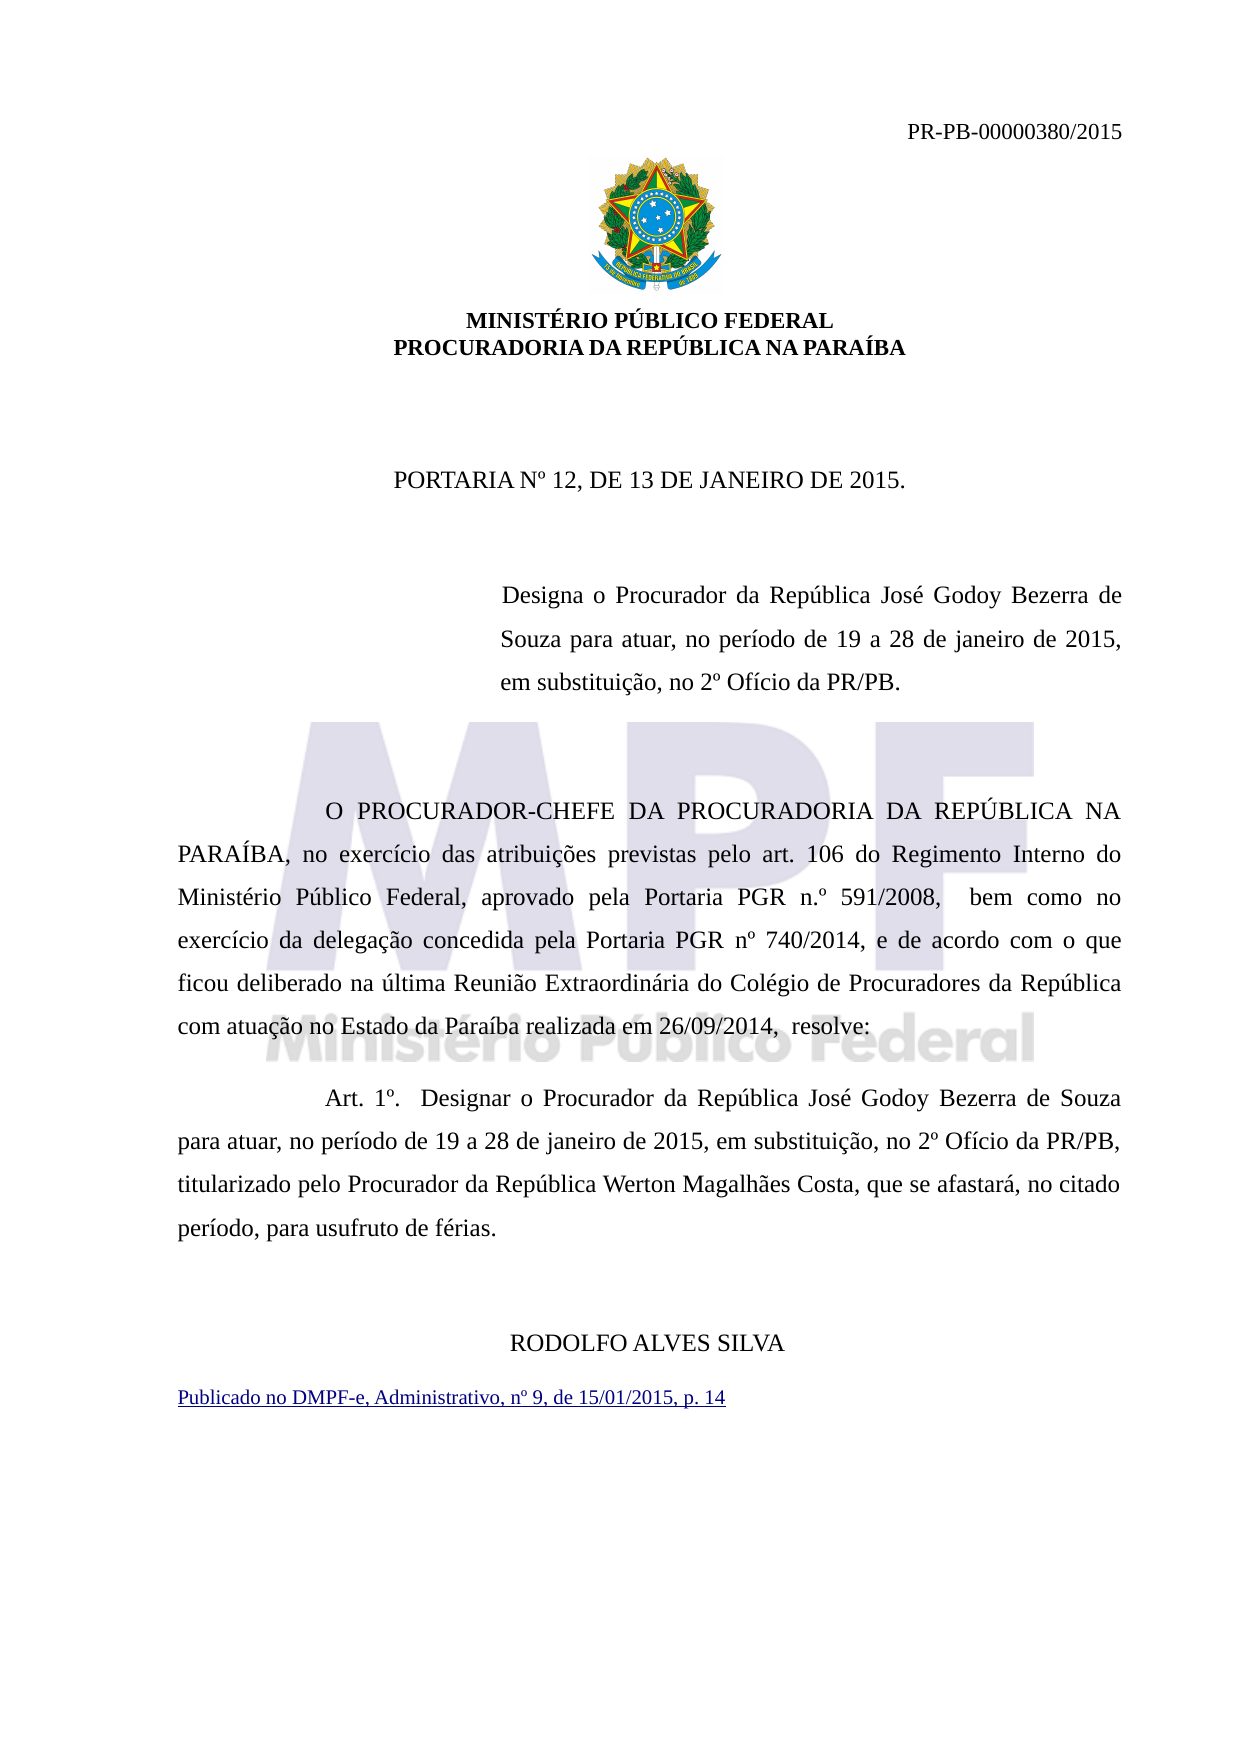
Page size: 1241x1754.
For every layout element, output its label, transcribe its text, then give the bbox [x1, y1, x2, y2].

picture [587, 155, 726, 294]
text Art. 1º. Designar o Procurador da República José Godoy Bezerra de Souza para atuar, no período de 19 a 28 de janeiro de 2015, em substituição, no 2º Ofício da PR/PB, titularizado pelo Procurador da República Werton Magalhães Costa, que se afastará, no citado período, para usufruto de férias. [177, 1083, 1122, 1241]
text Designa o Procurador da República José Godoy Bezerra de Souza para atuar, no período de 19 a 28 de janeiro de 2015, em substituição, no 2º Ofício da PR/PB. [500, 581, 1122, 696]
text PROCURADORIA DA REPÚBLICA NA PARAÍBA [177, 334, 1122, 360]
text PORTARIA Nº 12, DE 13 DE JANEIRO DE 2015. [177, 466, 1122, 494]
text Publicado no DMPF-e, Administrativo, nº 9, de 15/01/2015, p. 14 [177, 1385, 1122, 1409]
picture [266, 722, 1034, 796]
text RODOLFO ALVES SILVA [177, 1328, 1122, 1356]
text PR-PB-00000380/2015 [177, 118, 1122, 144]
picture [266, 1040, 1034, 1062]
text MINISTÉRIO PÚBLICO FEDERAL [177, 307, 1122, 334]
text O PROCURADOR-CHEFE DA PROCURADORIA DA REPÚBLICA NA PARAÍBA, no exercício das atribuições previstas pelo art. 106 do Regimento Interno do Ministério Público Federal, aprovado pela Portaria PGR n.º 591/2008, bem como no exercício da delegação concedida pela Portaria PGR nº 740/2014, e de acordo com o que ficou deliberado na última Reunião Extraordinária do Colégio de Procuradores da República com atuação no Estado da Paraíba realizada em 26/09/2014, resolve: [177, 796, 1122, 1040]
